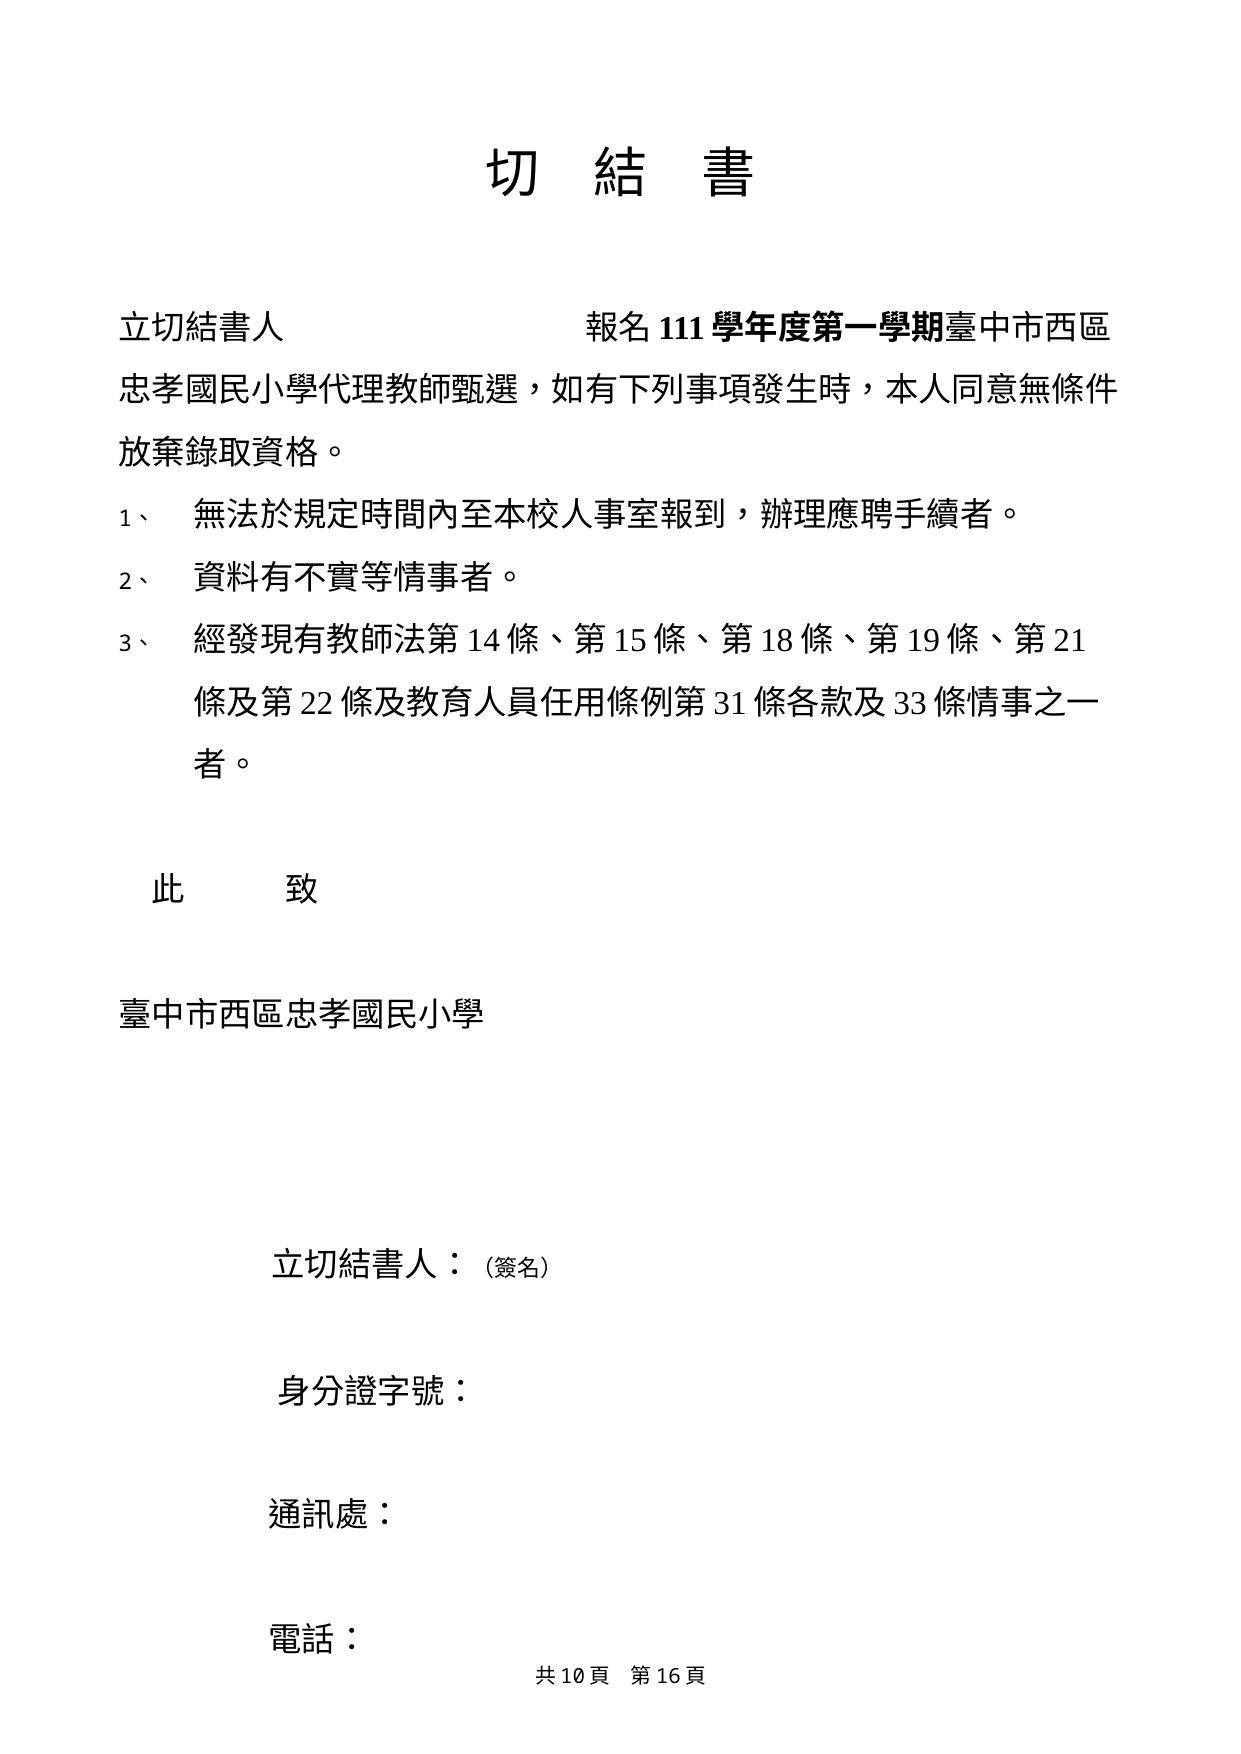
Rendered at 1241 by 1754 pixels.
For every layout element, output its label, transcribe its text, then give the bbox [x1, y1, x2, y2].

list 無法於規定時間內至本校人事室報到，辦理應聘手續者。 [118, 471, 1122, 533]
text 臺中市西區忠孝國民小學 [118, 971, 1122, 1033]
text 通訊處： [118, 1471, 1122, 1533]
text 立切結書人：（簽名） [118, 1221, 1122, 1283]
text 此 致 [118, 846, 1122, 908]
text 電話： [118, 1596, 1122, 1658]
text 身分證字號： [118, 1346, 1122, 1408]
list 資料有不實等情事者。 [118, 533, 1122, 596]
list 經發現有教師法第14條、第15條、第18條、第19條、第21條及第22條及教育人員任用條例第31條各款及33條情事之一者。 [118, 596, 1122, 783]
text 立切結書人 報名111學年度第一學期臺中市西區忠孝國民小學代理教師甄選，如有下列事項發生時，本人同意無條件放棄錄取資格。 [118, 283, 1122, 471]
text 切 結 書 [118, 96, 1122, 221]
